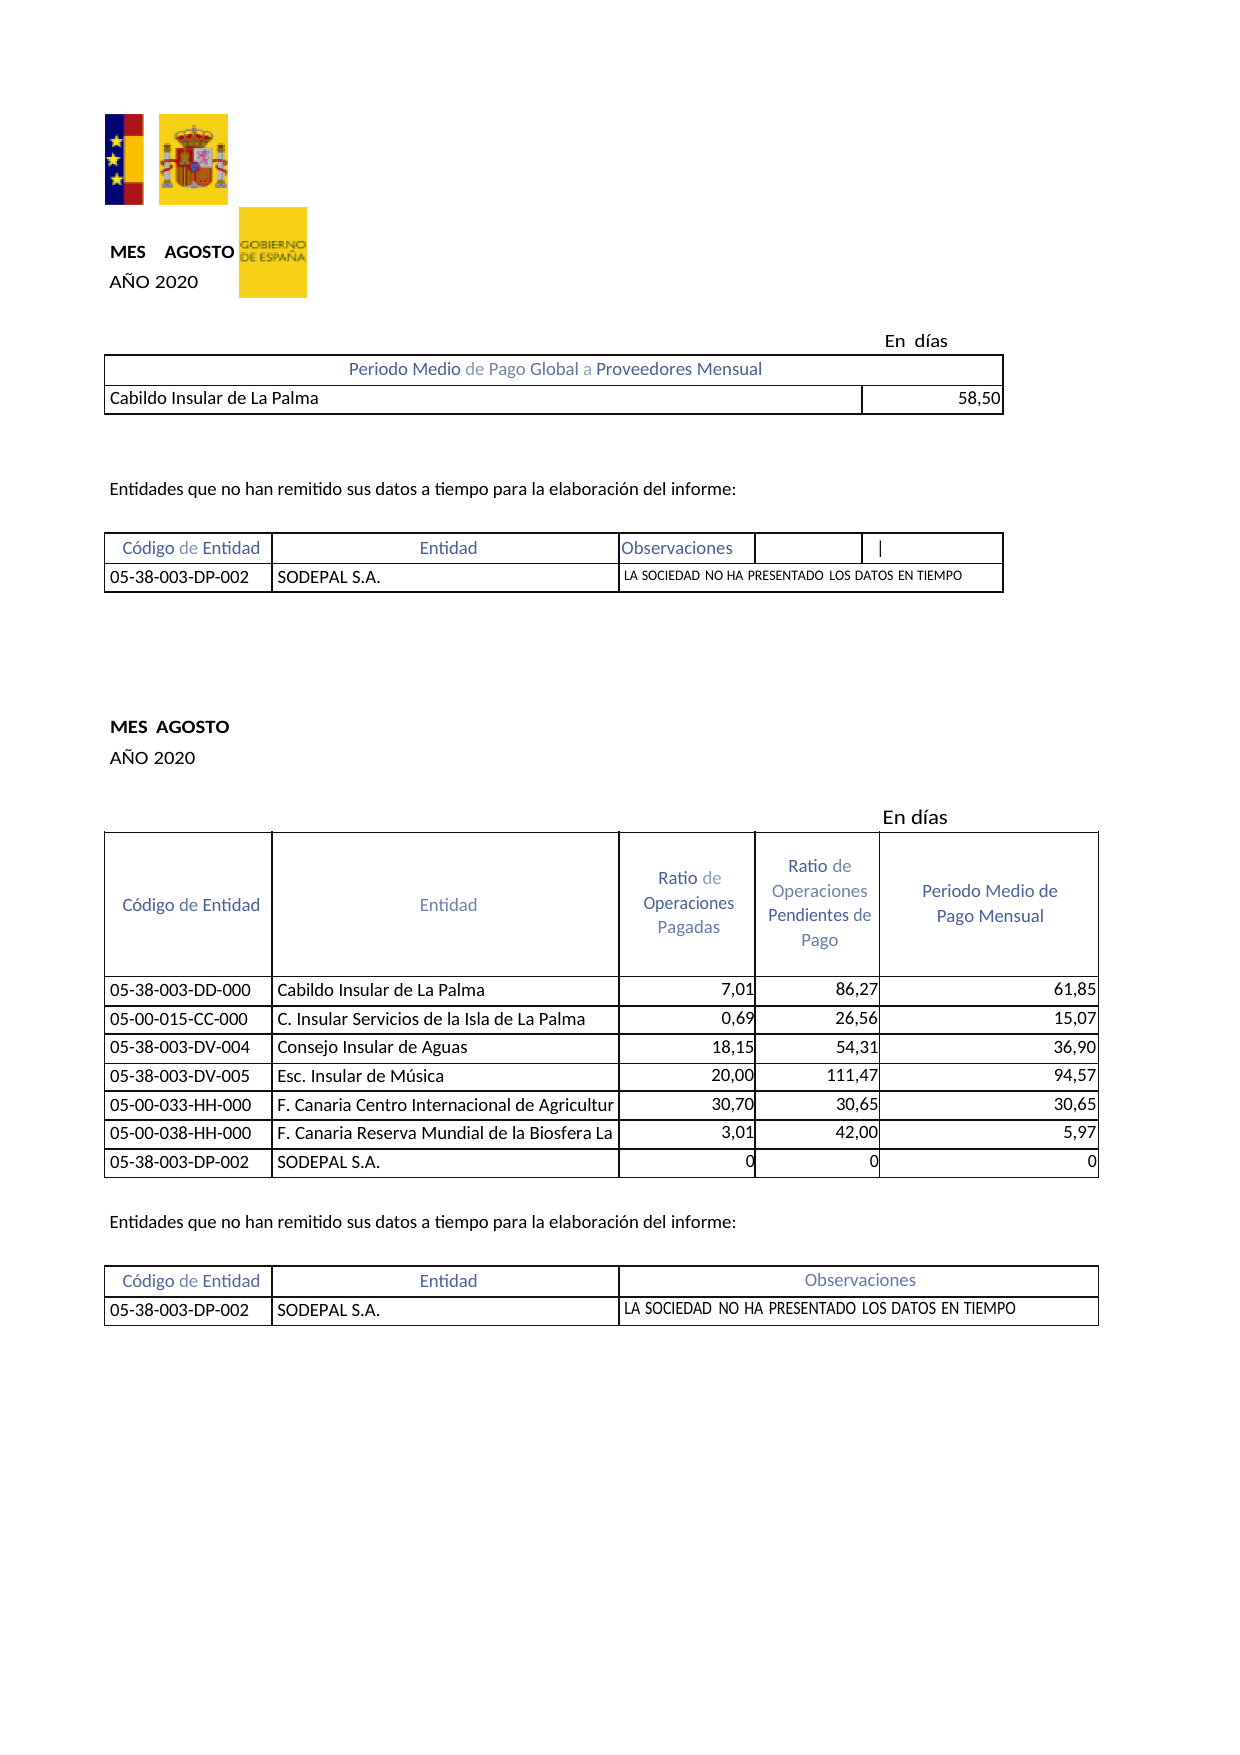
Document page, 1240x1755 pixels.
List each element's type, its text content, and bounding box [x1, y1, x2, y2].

table_cell 05-38-003-DV-004 [105, 1035, 271, 1062]
table_header Ratio de Operaciones Pagadas [620, 833, 754, 976]
text Entidades que no han remitido sus datos a tiempo para la elaboración del informe: [109, 477, 1144, 500]
table_cell 20,00 [620, 1064, 754, 1090]
text En días [92, 329, 948, 352]
table_cell 0 [880, 1150, 1098, 1177]
table_cell 15,07 [880, 1007, 1098, 1033]
table_cell 58,50 [863, 386, 1002, 413]
table_cell 54,31 [756, 1035, 879, 1062]
table_cell 30,65 [880, 1092, 1098, 1119]
table_cell 61,85 [880, 977, 1098, 1005]
table_cell 36,90 [880, 1035, 1098, 1062]
table_cell LA SOCIEDAD NO HA PRESENTADO LOS DATOS EN TIEMPO [620, 1298, 1098, 1324]
table_cell 05-00-015-CC-000 [105, 1007, 271, 1033]
table_cell 5,97 [880, 1121, 1098, 1148]
text MES AGOSTO [110, 715, 1144, 738]
table_header [756, 534, 861, 563]
table_header Entidad [273, 1267, 618, 1296]
table_cell F. Canaria Centro Internacional de Agricultur [273, 1092, 618, 1119]
table_cell Consejo Insular de Aguas [273, 1035, 618, 1062]
table_cell Esc. Insular de Música [273, 1064, 618, 1090]
table_cell 0 [756, 1150, 879, 1177]
table_cell SODEPAL S.A. [273, 564, 618, 591]
table_cell 7,01 [620, 977, 754, 1005]
table_cell 26,56 [756, 1007, 879, 1033]
table_header | [863, 534, 1002, 563]
table_cell LA SOCIEDAD NO HA PRESENTADO LOS DATOS EN TIEMPO [620, 564, 1002, 591]
table_cell 3,01 [620, 1121, 754, 1148]
table_cell 111,47 [756, 1064, 879, 1090]
table_header Periodo Medio de Pago Mensual [880, 833, 1098, 976]
table_cell 05-00-038-HH-000 [105, 1121, 271, 1148]
table_cell 05-38-003-DP-002 [105, 1150, 271, 1177]
table_cell 05-38-003-DV-005 [105, 1064, 271, 1090]
table_cell F. Canaria Reserva Mundial de la Biosfera La [273, 1121, 618, 1148]
table_header Entidad [273, 833, 618, 976]
table_header Código de Entidad [105, 534, 271, 563]
table_cell 05-38-003-DP-002 [105, 1298, 271, 1324]
table_cell Cabildo Insular de La Palma [273, 977, 618, 1005]
text AÑO 2020 [109, 746, 1144, 769]
subtitle En días [92, 804, 948, 829]
table_cell C. Insular Servicios de la Isla de La Palma [273, 1007, 618, 1033]
table_cell 0,69 [620, 1007, 754, 1033]
table_cell 05-00-033-HH-000 [105, 1092, 271, 1119]
table_header Periodo Medio de Pago Global a Proveedores Mensual [105, 356, 1002, 385]
text Entidades que no han remitido sus datos a tiempo para la elaboración del informe: [109, 1210, 1144, 1233]
table_cell 94,57 [880, 1064, 1098, 1090]
table_cell SODEPAL S.A. [273, 1150, 618, 1177]
table_cell 42,00 [756, 1121, 879, 1148]
table_cell 86,27 [756, 977, 879, 1005]
table_header Observaciones [620, 1267, 1098, 1296]
table_cell 05-38-003-DD-000 [105, 977, 271, 1005]
table_header Observaciones [620, 534, 754, 563]
table_cell 0 [620, 1150, 754, 1177]
table_header Ratio de Operaciones Pendientes de Pago [756, 833, 879, 976]
table_cell SODEPAL S.A. [273, 1298, 618, 1324]
table_cell 18,15 [620, 1035, 754, 1062]
table_header Código de Entidad [105, 1267, 271, 1296]
table_cell Cabildo Insular de La Palma [105, 386, 861, 413]
table_cell 30,70 [620, 1092, 754, 1119]
table_header Entidad [273, 534, 618, 563]
table_cell 05-38-003-DP-002 [105, 564, 271, 591]
table_header Código de Entidad [105, 833, 271, 976]
table_cell 30,65 [756, 1092, 879, 1119]
